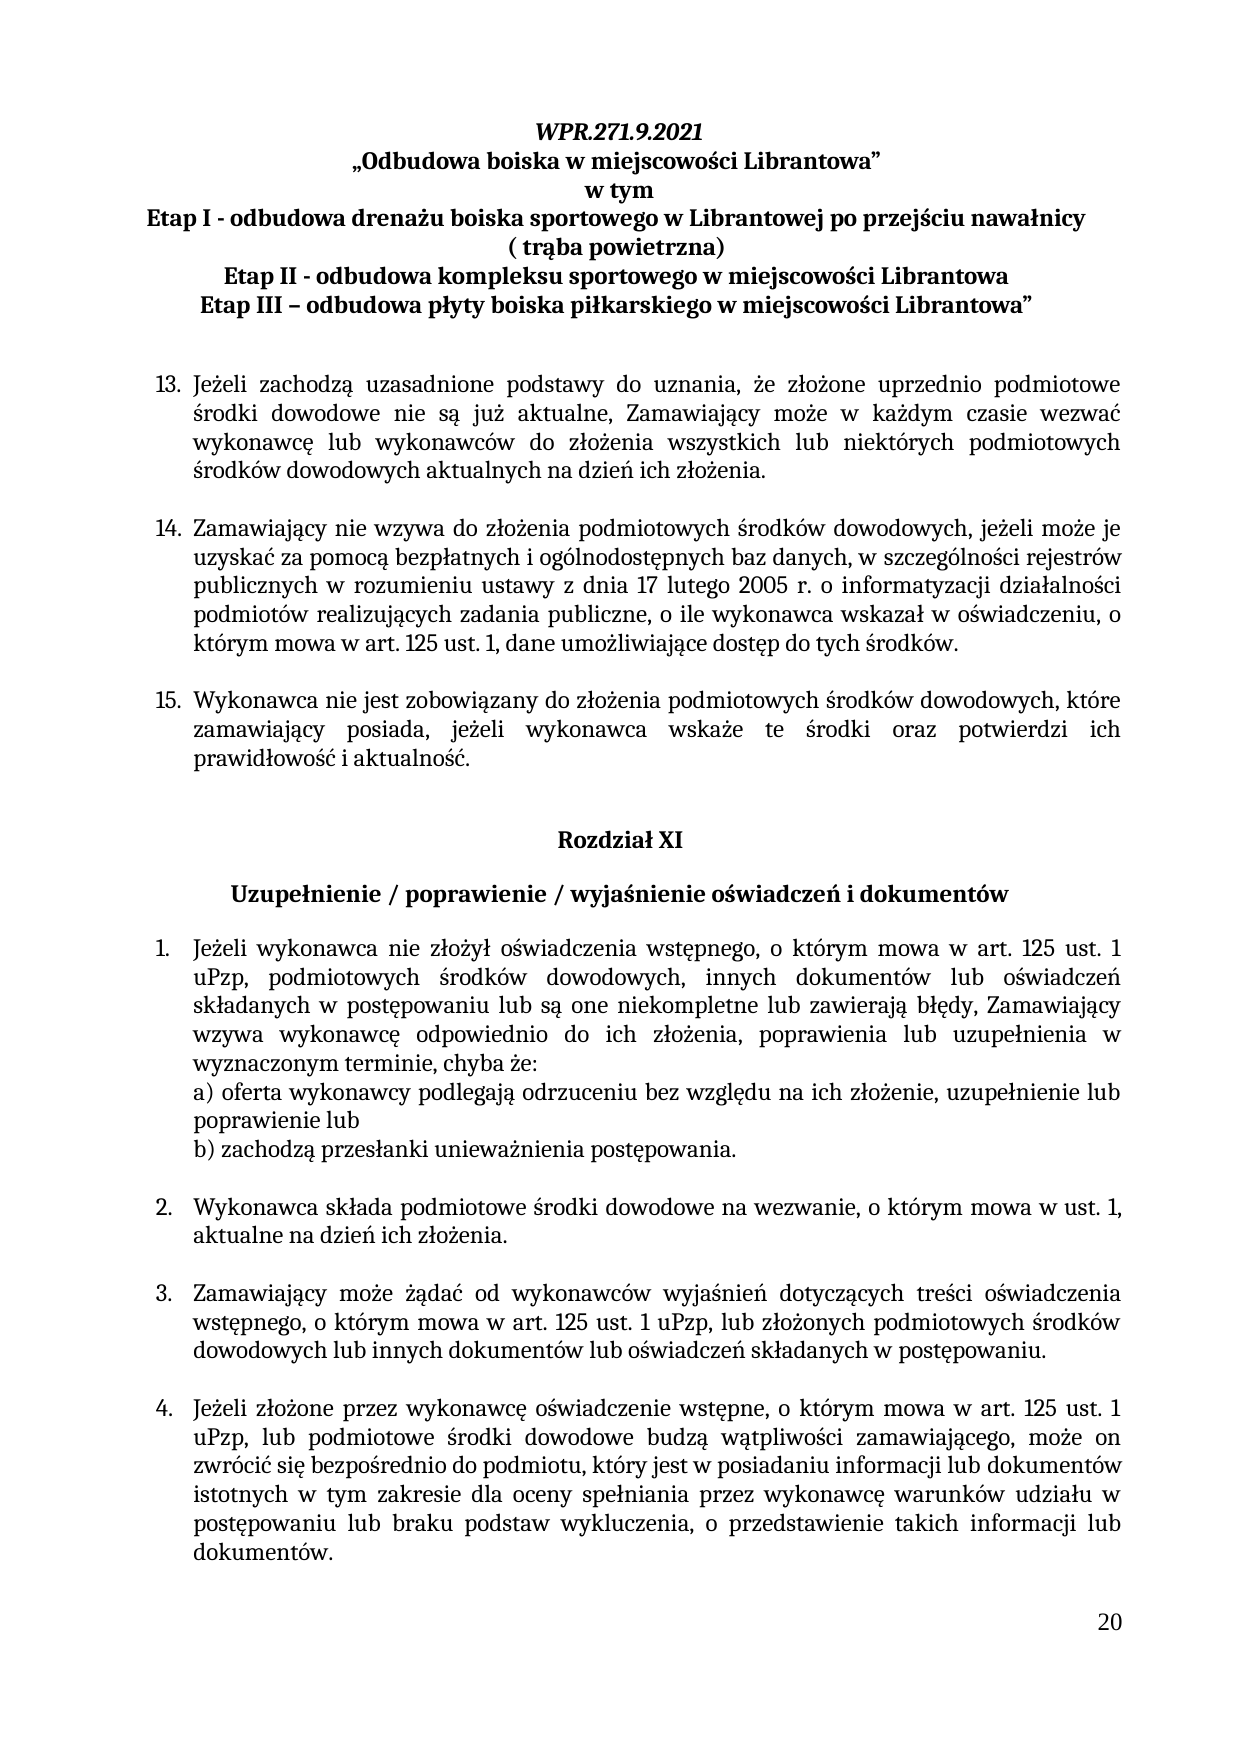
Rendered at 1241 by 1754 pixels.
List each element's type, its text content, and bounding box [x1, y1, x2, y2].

list Wykonawca składa podmiotowe środki dowodowe na wezwanie, o którym mowa w ust. 1, aktualne na dzień ich złożenia. [156, 1193, 1122, 1250]
text Rozdział XI [118, 826, 1122, 855]
list Jeżeli wykonawca nie złożył oświadczenia wstępnego, o którym mowa w art. 125 ust. 1 uPzp, podmiotowych środków dowodowych, innych dokumentów lub oświadczeń składanych w postępowaniu lub są one niekompletne lub zawierają błędy, Zamawiający wzywa wykonawcę odpowiednio do ich złożenia, poprawienia lub uzupełnienia w wyznaczonym terminie, chyba że: [156, 934, 1122, 1078]
list Jeżeli złożone przez wykonawcę oświadczenie wstępne, o którym mowa w art. 125 ust. 1 uPzp, lub podmiotowe środki dowodowe budzą wątpliwości zamawiającego, może on zwrócić się bezpośrednio do podmiotu, który jest w posiadaniu informacji lub dokumentów istotnych w tym zakresie dla oceny spełniania przez wykonawcę warunków udziału w postępowaniu lub braku podstaw wykluczenia, o przedstawienie takich informacji lub dokumentów. [156, 1394, 1122, 1566]
list b) zachodzą przesłanki unieważnienia postępowania. [156, 1135, 1122, 1164]
list Wykonawca nie jest zobowiązany do złożenia podmiotowych środków dowodowych, które zamawiający posiada, jeżeli wykonawca wskaże te środki oraz potwierdzi ich prawidłowość i aktualność. [156, 686, 1122, 773]
list a) oferta wykonawcy podlegają odrzuceniu bez względu na ich złożenie, uzupełnienie lub poprawienie lub [156, 1078, 1122, 1135]
list Zamawiający może żądać od wykonawców wyjaśnień dotyczących treści oświadczenia wstępnego, o którym mowa w art. 125 ust. 1 uPzp, lub złożonych podmiotowych środków dowodowych lub innych dokumentów lub oświadczeń składanych w postępowaniu. [156, 1279, 1122, 1365]
list Jeżeli zachodzą uzasadnione podstawy do uznania, że złożone uprzednio podmiotowe środki dowodowe nie są już aktualne, Zamawiający może w każdym czasie wezwać wykonawcę lub wykonawców do złożenia wszystkich lub niektórych podmiotowych środków dowodowych aktualnych na dzień ich złożenia. [156, 370, 1122, 485]
text Uzupełnienie / poprawienie / wyjaśnienie oświadczeń i dokumentów [118, 880, 1122, 909]
list Zamawiający nie wzywa do złożenia podmiotowych środków dowodowych, jeżeli może je uzyskać za pomocą bezpłatnych i ogólnodostępnych baz danych, w szczególności rejestrów publicznych w rozumieniu ustawy z dnia 17 lutego 2005 r. o informatyzacji działalności podmiotów realizujących zadania publiczne, o ile wykonawca wskazał w oświadczeniu, o którym mowa w art. 125 ust. 1, dane umożliwiające dostęp do tych środków. [156, 514, 1122, 658]
